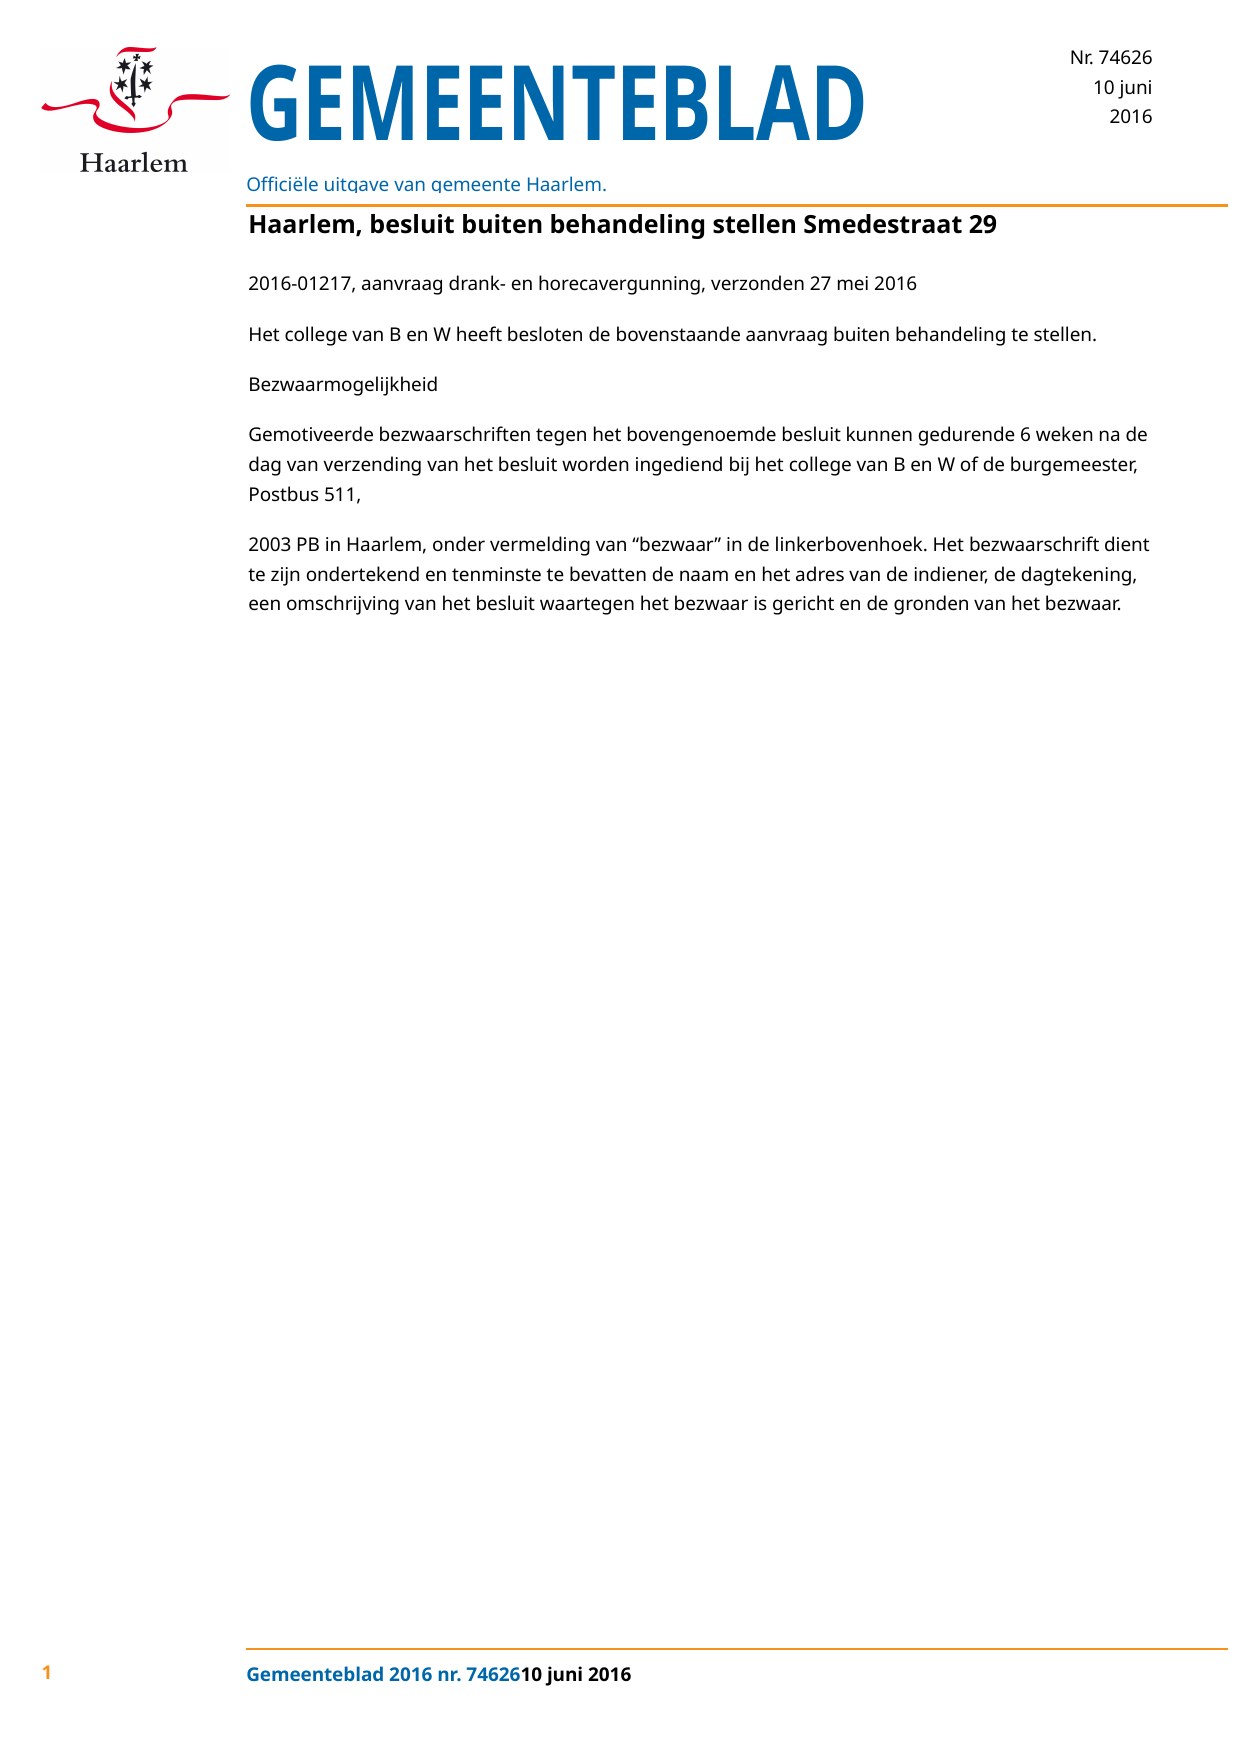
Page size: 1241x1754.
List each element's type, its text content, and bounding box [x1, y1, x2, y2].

text 2003 PB in Haarlem, onder vermelding van “bezwaar” in de linkerbovenhoek. Het bezwaarschrift dient te zijn ondertekend en tenminste te bevatten de naam en het adres van de indiener, de dagtekening, een omschrijving van het besluit waartegen het bezwaar is gericht en de gronden van het bezwaar. [248, 531, 1152, 616]
text Bezwaarmogelijkheid [248, 371, 1152, 397]
text 2016-01217, aanvraag drank- en horecavergunning, verzonden 27 mei 2016 [248, 270, 1152, 296]
picture [41, 47, 231, 172]
text Gemotiveerde bezwaarschriften tegen het bovengenoemde besluit kunnen gedurende 6 weken na de dag van verzending van het besluit worden ingediend bij het college van B en W of de burgemeester, Postbus 511, [248, 422, 1152, 506]
text Haarlem, besluit buiten behandeling stellen Smedestraat 29 [248, 207, 1152, 241]
text Het college van B en W heeft besloten de bovenstaande aanvraag buiten behandeling te stellen. [248, 321, 1152, 346]
